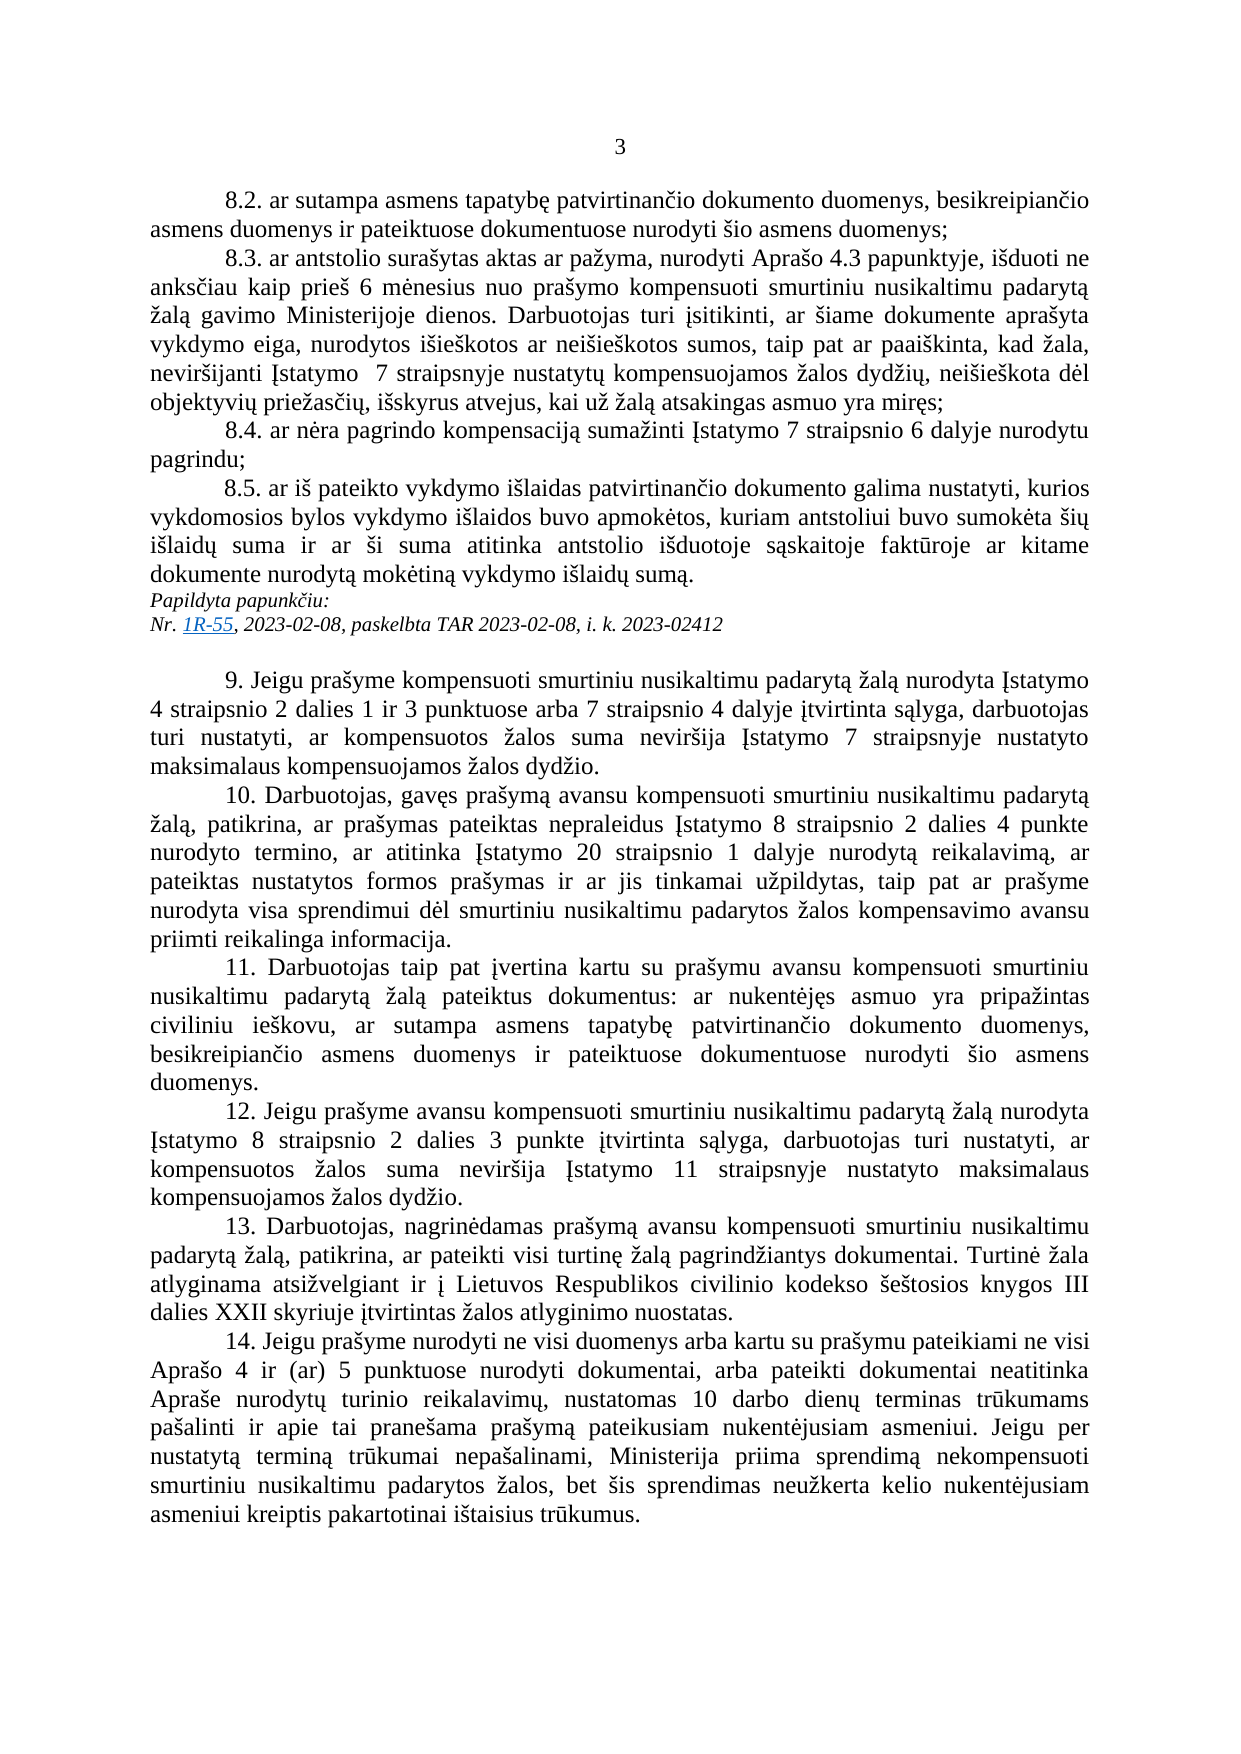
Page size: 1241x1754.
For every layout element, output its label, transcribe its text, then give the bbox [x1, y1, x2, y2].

text 8.5. ar iš pateikto vykdymo išlaidas patvirtinančio dokumento galima nustatyti, kurios vykdomosios bylos vykdymo išlaidos buvo apmokėtos, kuriam antstoliui buvo sumokėta šių išlaidų suma ir ar ši suma atitinka antstolio išduotoje sąskaitoje faktūroje ar kitame dokumente nurodytą mokėtiną vykdymo išlaidų sumą. [150, 473, 1090, 588]
text Nr. 1R-55, 2023-02-08, paskelbta TAR 2023-02-08, i. k. 2023-02412 [150, 612, 1090, 636]
text 12. Jeigu prašyme avansu kompensuoti smurtiniu nusikaltimu padarytą žalą nurodyta Įstatymo 8 straipsnio 2 dalies 3 punkte įtvirtinta sąlyga, darbuotojas turi nustatyti, ar kompensuotos žalos suma neviršija Įstatymo 11 straipsnyje nustatyto maksimalaus kompensuojamos žalos dydžio. [150, 1096, 1090, 1211]
text 13. Darbuotojas, nagrinėdamas prašymą avansu kompensuoti smurtiniu nusikaltimu padarytą žalą, patikrina, ar pateikti visi turtinę žalą pagrindžiantys dokumentai. Turtinė žala atlyginama atsižvelgiant ir į Lietuvos Respublikos civilinio kodekso šeštosios knygos III dalies XXII skyriuje įtvirtintas žalos atlyginimo nuostatas. [150, 1211, 1090, 1326]
text 10. Darbuotojas, gavęs prašymą avansu kompensuoti smurtiniu nusikaltimu padarytą žalą, patikrina, ar prašymas pateiktas nepraleidus Įstatymo 8 straipsnio 2 dalies 4 punkte nurodyto termino, ar atitinka Įstatymo 20 straipsnio 1 dalyje nurodytą reikalavimą, ar pateiktas nustatytos formos prašymas ir ar jis tinkamai užpildytas, taip pat ar prašyme nurodyta visa sprendimui dėl smurtiniu nusikaltimu padarytos žalos kompensavimo avansu priimti reikalinga informacija. [150, 780, 1090, 952]
text 8.3. ar antstolio surašytas aktas ar pažyma, nurodyti Aprašo 4.3 papunktyje, išduoti ne anksčiau kaip prieš 6 mėnesius nuo prašymo kompensuoti smurtiniu nusikaltimu padarytą žalą gavimo Ministerijoje dienos. Darbuotojas turi įsitikinti, ar šiame dokumente aprašyta vykdymo eiga, nurodytos išieškotos ar neišieškotos sumos, taip pat ar paaiškinta, kad žala, neviršijanti Įstatymo 7 straipsnyje nustatytų kompensuojamos žalos dydžių, neišieškota dėl objektyvių priežasčių, išskyrus atvejus, kai už žalą atsakingas asmuo yra miręs; [150, 243, 1090, 416]
text 9. Jeigu prašyme kompensuoti smurtiniu nusikaltimu padarytą žalą nurodyta Įstatymo 4 straipsnio 2 dalies 1 ir 3 punktuose arba 7 straipsnio 4 dalyje įtvirtinta sąlyga, darbuotojas turi nustatyti, ar kompensuotos žalos suma neviršija Įstatymo 7 straipsnyje nustatyto maksimalaus kompensuojamos žalos dydžio. [150, 665, 1090, 780]
text Papildyta papunkčiu: [150, 588, 1090, 612]
text 8.4. ar nėra pagrindo kompensaciją sumažinti Įstatymo 7 straipsnio 6 dalyje nurodytu pagrindu; [150, 416, 1090, 473]
text 8.2. ar sutampa asmens tapatybę patvirtinančio dokumento duomenys, besikreipiančio asmens duomenys ir pateiktuose dokumentuose nurodyti šio asmens duomenys; [150, 186, 1090, 243]
text 11. Darbuotojas taip pat įvertina kartu su prašymu avansu kompensuoti smurtiniu nusikaltimu padarytą žalą pateiktus dokumentus: ar nukentėjęs asmuo yra pripažintas civiliniu ieškovu, ar sutampa asmens tapatybę patvirtinančio dokumento duomenys, besikreipiančio asmens duomenys ir pateiktuose dokumentuose nurodyti šio asmens duomenys. [150, 952, 1090, 1096]
text 14. Jeigu prašyme nurodyti ne visi duomenys arba kartu su prašymu pateikiami ne visi Aprašo 4 ir (ar) 5 punktuose nurodyti dokumentai, arba pateikti dokumentai neatitinka Apraše nurodytų turinio reikalavimų, nustatomas 10 darbo dienų terminas trūkumams pašalinti ir apie tai pranešama prašymą pateikusiam nukentėjusiam asmeniui. Jeigu per nustatytą terminą trūkumai nepašalinami, Ministerija priima sprendimą nekompensuoti smurtiniu nusikaltimu padarytos žalos, bet šis sprendimas neužkerta kelio nukentėjusiam asmeniui kreiptis pakartotinai ištaisius trūkumus. [150, 1326, 1090, 1527]
